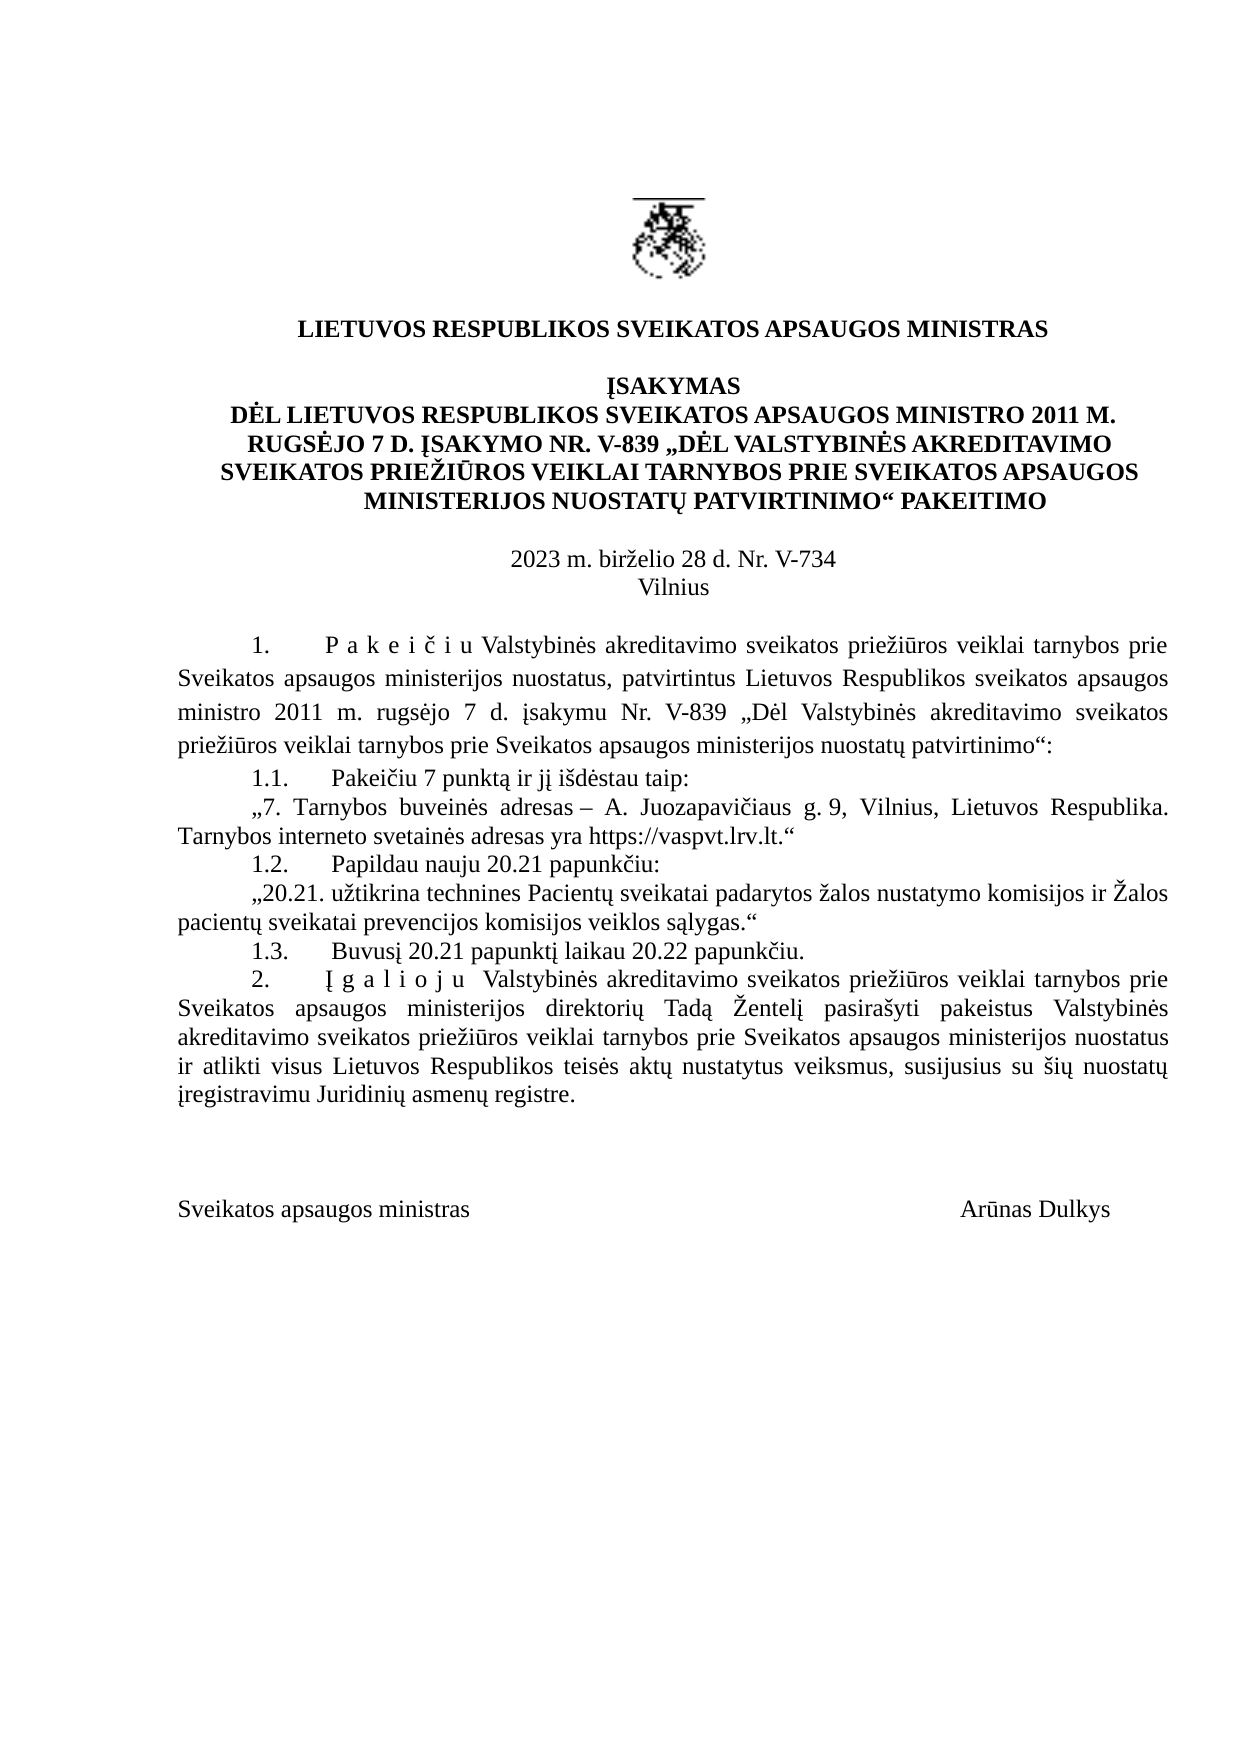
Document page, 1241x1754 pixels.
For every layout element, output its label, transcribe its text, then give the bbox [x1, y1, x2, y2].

text 2023 m. birželio 28 d. Nr. V-734 [177, 544, 1169, 572]
text 1.2. Papildau nauju 20.21 papunkčiu: [177, 849, 1169, 878]
text „20.21. užtikrina technines Pacientų sveikatai padarytos žalos nustatymo komisijos ir Žalos pacientų sveikatai prevencijos komisijos veiklos sąlygas.“ [177, 878, 1169, 936]
text 1.3. Buvusį 20.21 papunktį laikau 20.22 papunkčiu. [177, 936, 1169, 964]
text Vilnius [177, 572, 1169, 601]
text „7. Tarnybos buveinės adresas – A. Juozapavičiaus g. 9, Vilnius, Lietuvos Respublika. Tarnybos interneto svetainės adresas yra https://vaspvt.lrv.lt.“ [177, 792, 1169, 849]
text RUGSĖJO 7 D. ĮSAKYMO NR. V-839 „DĖL VALSTYBINĖS AKREDITAVIMO [177, 429, 1169, 457]
text 1. P a k e i č i u Valstybinės akreditavimo sveikatos priežiūros veiklai tarnybos prie Sveikatos apsaugos ministerijos nuostatus, patvirtintus Lietuvos Respublikos sveikatos apsaugos ministro 2011 m. rugsėjo 7 d. įsakymu Nr. V-839 „Dėl Valstybinės akreditavimo sveikatos priežiūros veiklai tarnybos prie Sveikatos apsaugos ministerijos nuostatų patvirtinimo“: [177, 630, 1169, 759]
text MINISTERIJOS NUOSTATŲ PATVIRTINIMO“ PAKEITIMO [177, 486, 1169, 515]
text 1.1. Pakeičiu 7 punktą ir jį išdėstau taip: [177, 763, 1169, 792]
text SVEIKATOS PRIEŽIŪROS VEIKLAI TARNYBOS PRIE SVEIKATOS APSAUGOS [177, 457, 1169, 486]
text LIETUVOS RESPUBLIKOS SVEIKATOS APSAUGOS MINISTRAS [177, 314, 1169, 342]
text 2. Į g a l i o j u Valstybinės akreditavimo sveikatos priežiūros veiklai tarnybos prie Sveikatos apsaugos ministerijos direktorių Tadą Žentelį pasirašyti pakeistus Valstybinės akreditavimo sveikatos priežiūros veiklai tarnybos prie Sveikatos apsaugos ministerijos nuostatus ir atlikti visus Lietuvos Respublikos teisės aktų nustatytus veiksmus, susijusius su šių nuostatų įregistravimu Juridinių asmenų registre. [177, 964, 1169, 1108]
text ĮSAKYMAS [177, 371, 1169, 400]
text DĖL LIETUVOS RESPUBLIKOS SVEIKATOS APSAUGOS MINISTRO 2011 M. [177, 400, 1169, 429]
text Sveikatos apsaugos ministras Arūnas Dulkys [177, 1194, 1169, 1223]
